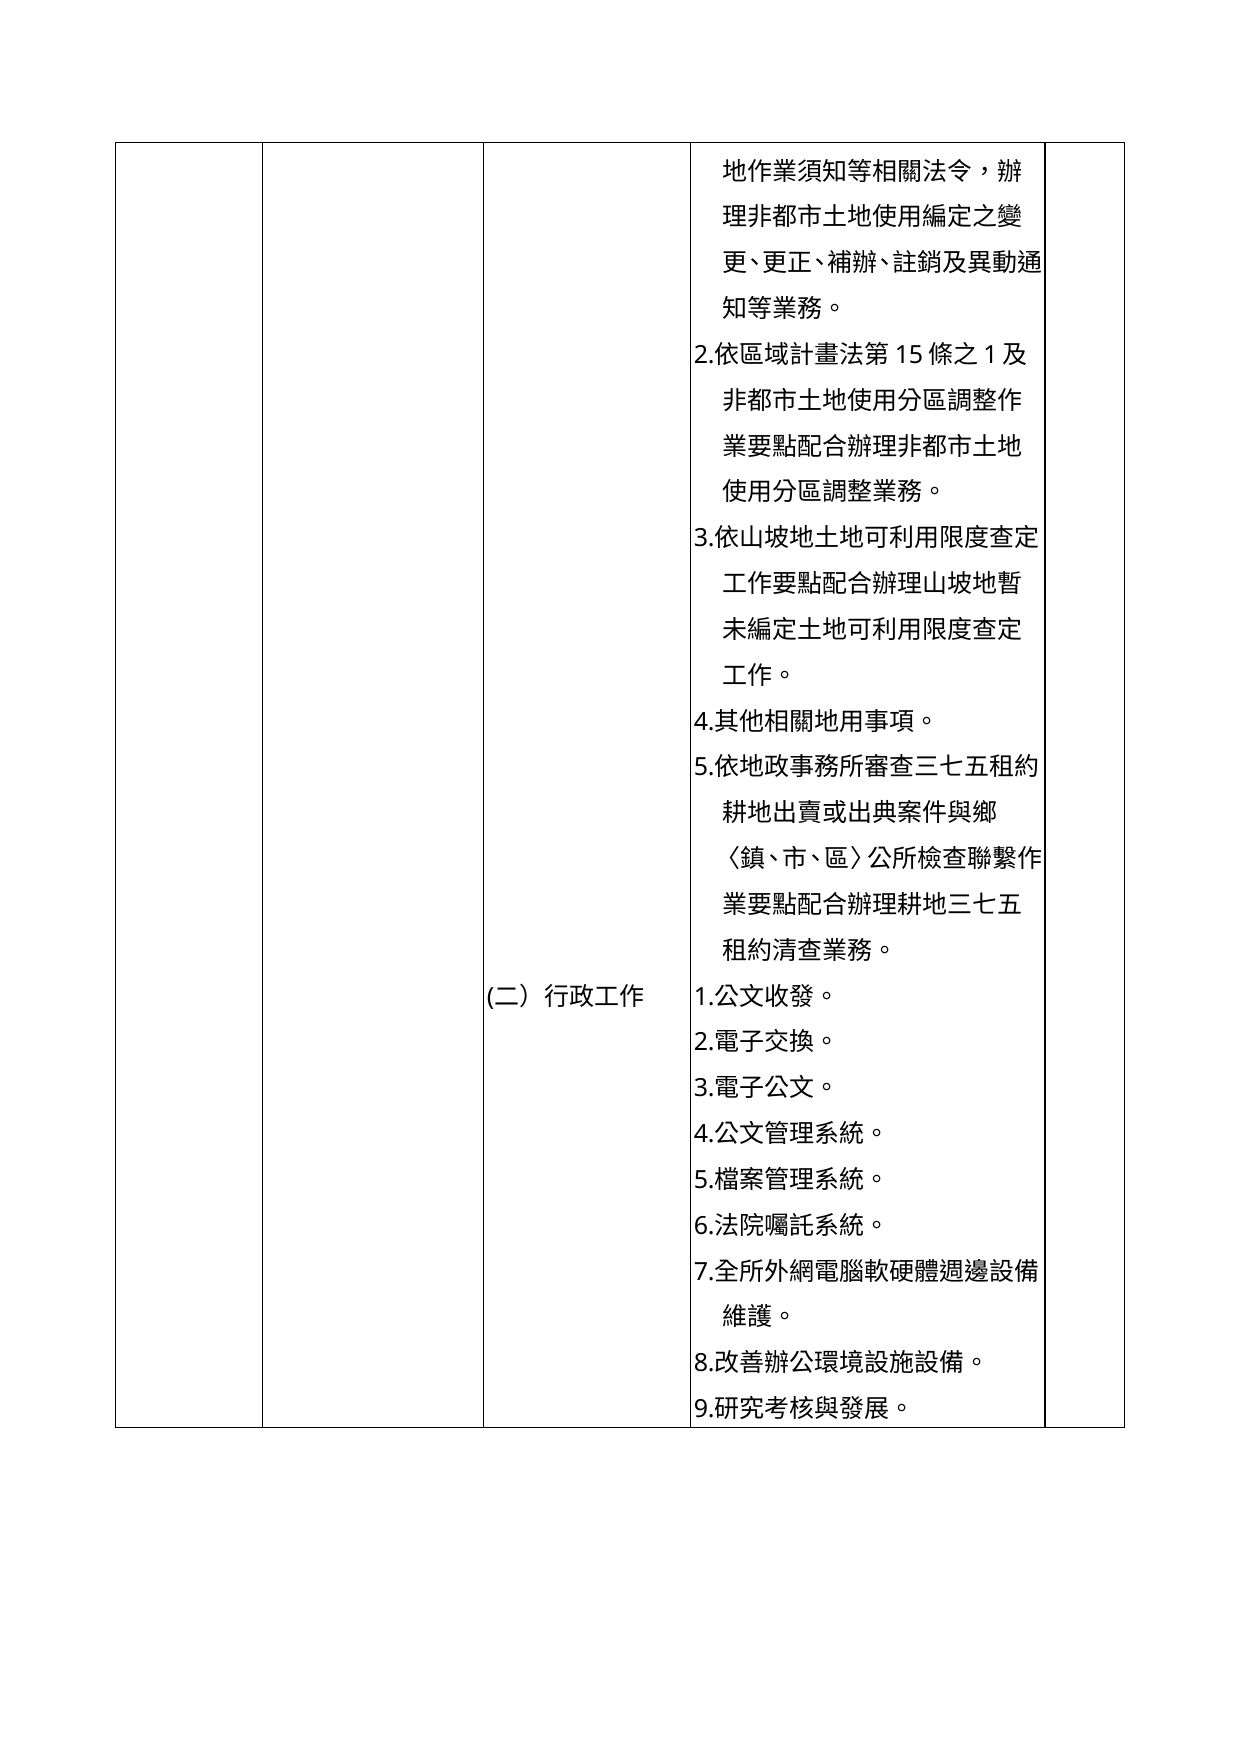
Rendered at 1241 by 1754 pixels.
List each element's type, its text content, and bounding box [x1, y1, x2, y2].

table_cell [1046, 143, 1124, 1427]
table_cell 地作業須知等相關法令，辦理非都市土地使用編定之變更、更正、補辦、註銷及異動通知等業務。 2.依區域計畫法第15條之1及非都市土地使用分區調整作業要點配合辦理非都市土地使用分區調整業務。 3.依山坡地土地可利用限度查定工作要點配合辦理山坡地暫未編定土地可利用限度查定工作。 4.其他相關地用事項。 5.依地政事務所審查三七五租約耕地出賣或出典案件與鄉〈鎮、市、區〉公所檢查聯繫作業要點配合辦理耕地三七五租約清查業務。 1.公文收發。 2.電子交換。 3.電子公文。 4.公文管理系統。 5.檔案管理系統。 6.法院囑託系統。 7.全所外網電腦軟硬體週邊設備維護。 8.改善辦公環境設施設備。 9.研究考核與發展。 [691, 143, 1044, 1427]
table_cell [263, 143, 483, 1427]
table_cell [116, 143, 262, 1427]
table_cell (二）行政工作 [484, 143, 690, 1427]
